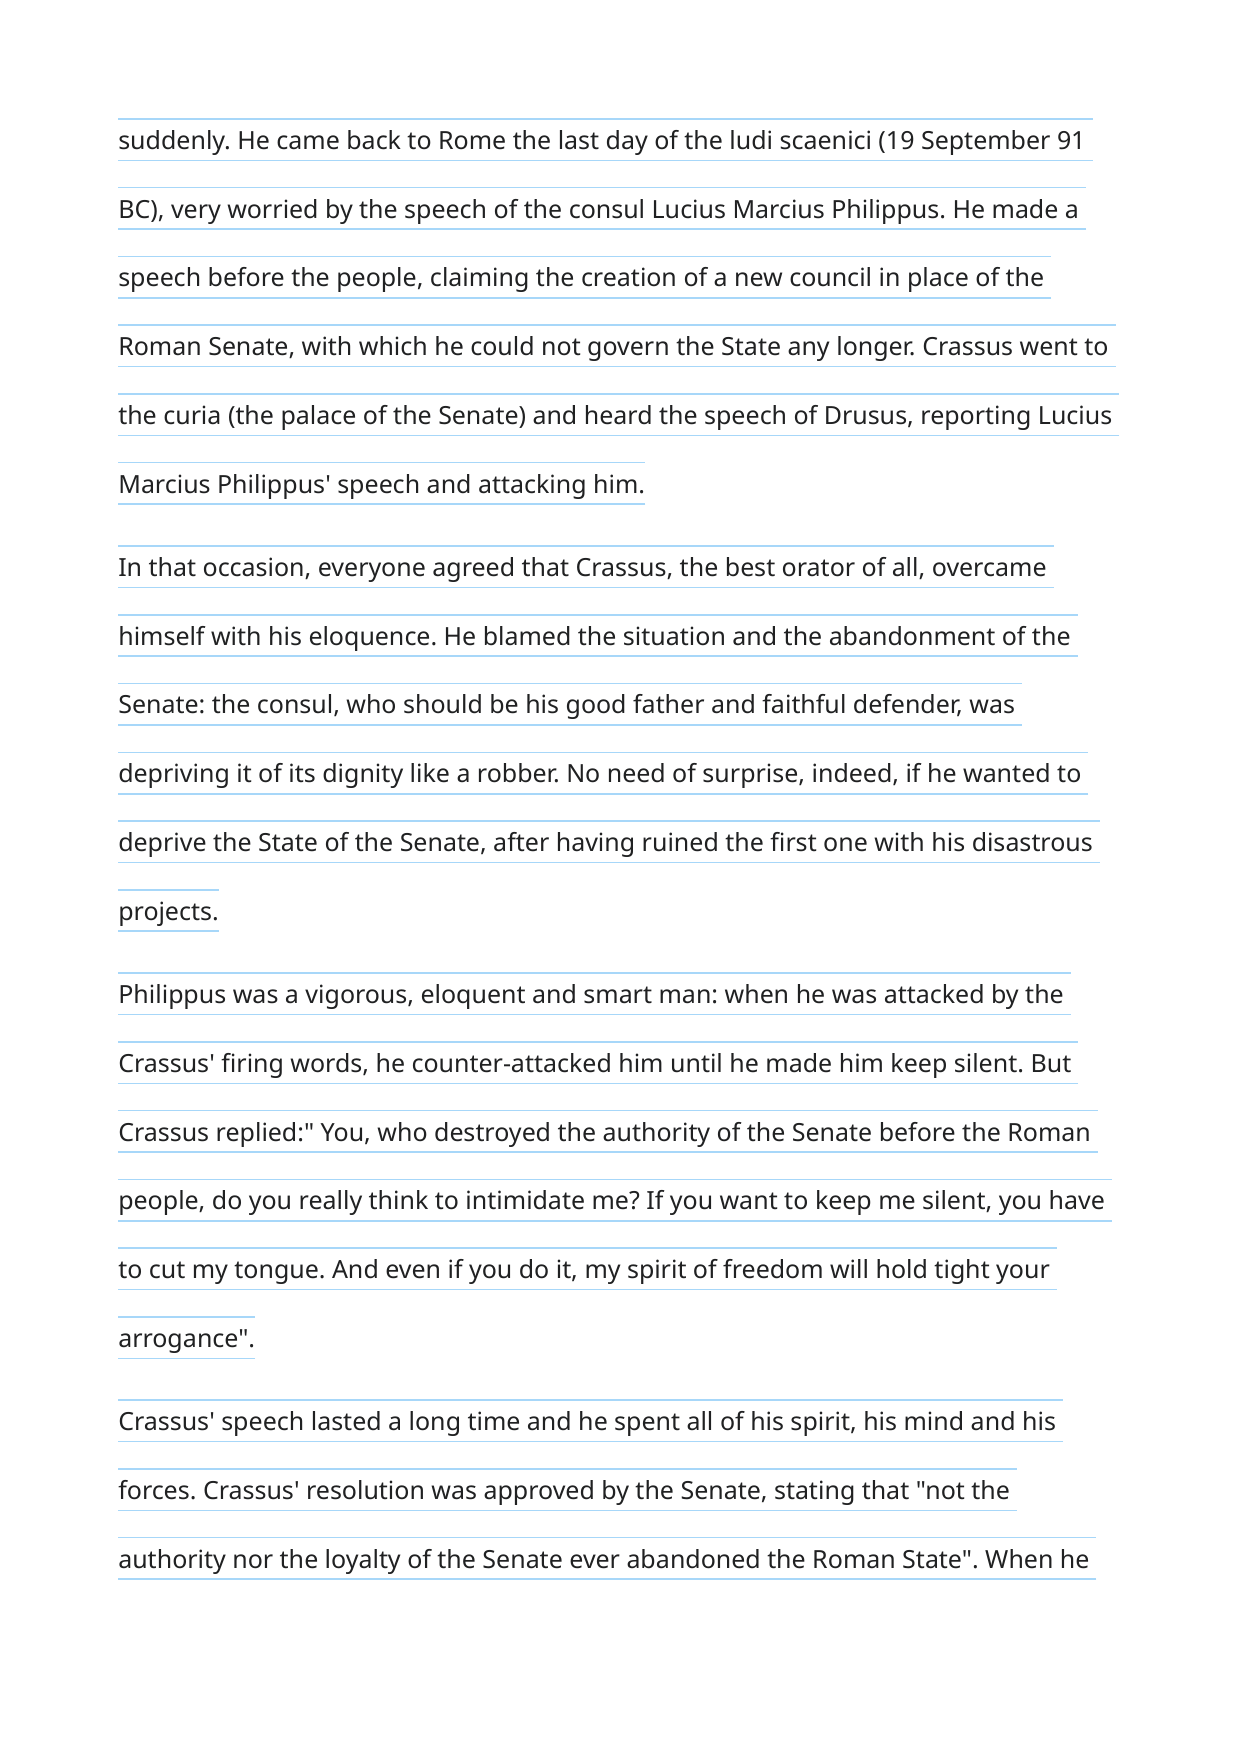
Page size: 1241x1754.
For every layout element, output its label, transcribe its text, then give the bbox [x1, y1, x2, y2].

text suddenly. He came back to Rome the last day of the ludi scaenici (19 September 91 BC), very worried by the speech of the consul Lucius Marcius Philippus. He made a speech before the people, claiming the creation of a new council in place of the Roman Senate, with which he could not govern the State any longer. Crassus went to the curia (the palace of the Senate) and heard the speech of Drusus, reporting Lucius Marcius Philippus' speech and attacking him. [118, 118, 1122, 505]
text Crassus' speech lasted a long time and he spent all of his spirit, his mind and his forces. Crassus' resolution was approved by the Senate, stating that "not the authority nor the loyalty of the Senate ever abandoned the Roman State". When he [118, 1399, 1122, 1580]
text In that occasion, everyone agreed that Crassus, the best orator of all, overcame himself with his eloquence. He blamed the situation and the abandonment of the Senate: the consul, who should be his good father and faithful defender, was depriving it of its dignity like a robber. No need of surprise, indeed, if he wanted to deprive the State of the Senate, after having ruined the first one with his disastrous projects. [118, 545, 1122, 932]
text Philippus was a vigorous, eloquent and smart man: when he was attacked by the Crassus' firing words, he counter-attacked him until he made him keep silent. But Crassus replied:" You, who destroyed the authority of the Senate before the Roman people, do you really think to intimidate me? If you want to keep me silent, you have to cut my tongue. And even if you do it, my spirit of freedom will hold tight your arrogance". [118, 972, 1122, 1359]
